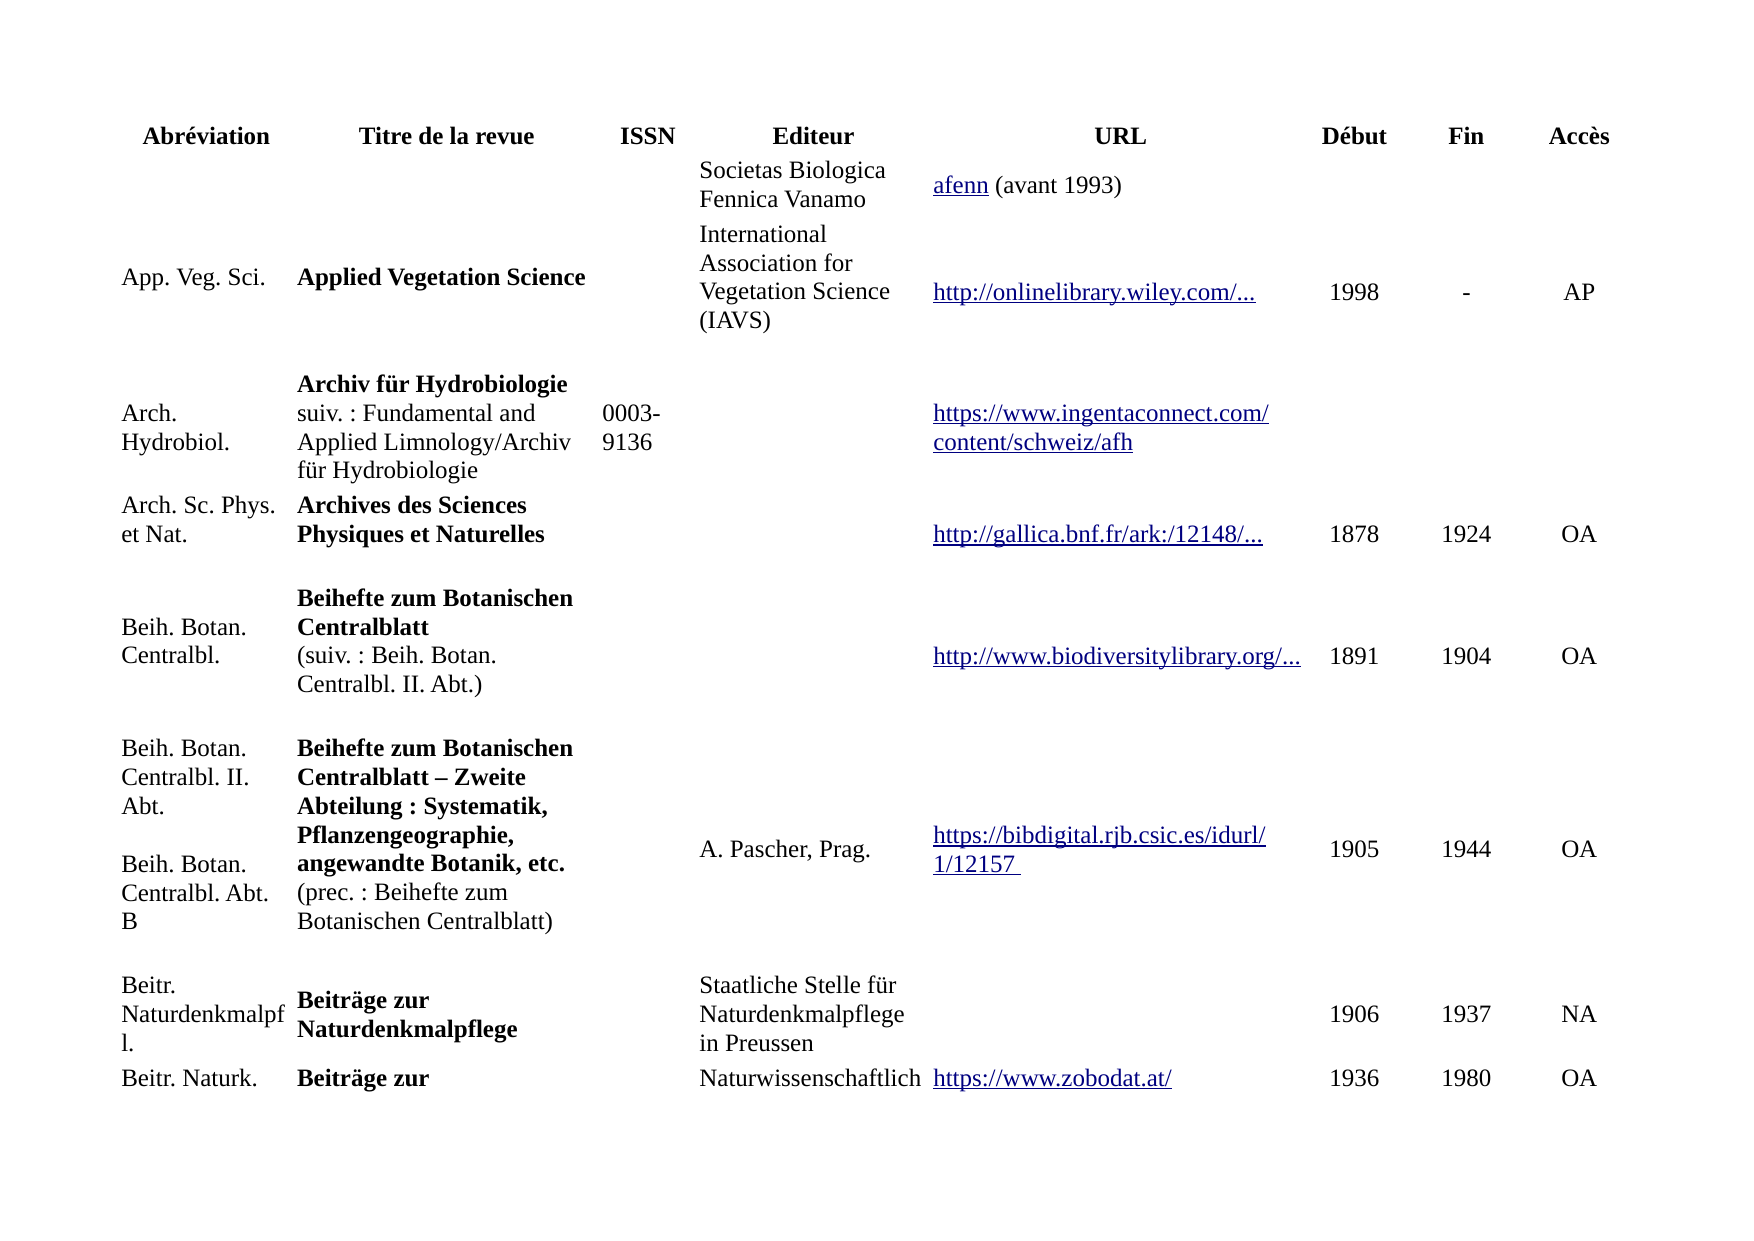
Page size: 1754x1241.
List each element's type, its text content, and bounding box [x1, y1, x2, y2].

table_cell https://www.zobodat.at/ [930, 1060, 1311, 1094]
table_cell Beihefte zum Botanischen Centralblatt – Zweite Abteilung : Systematik, Pflanzengeographie, angewandte Botanik, etc. (prec. : Beihefte zum Botanischen Centralblatt) [294, 730, 599, 968]
table_cell 0003-9136 [599, 366, 696, 487]
table_cell http://gallica.bnf.fr/ark:/12148/... [930, 487, 1311, 580]
table_cell App. Veg. Sci. [118, 216, 294, 366]
table_header Accès [1535, 118, 1623, 153]
table_cell 1998 [1311, 216, 1398, 366]
table_cell [118, 153, 294, 216]
table_cell [599, 153, 696, 216]
table_cell https://bibdigital.rjb.csic.es/idurl/1/12157 [930, 730, 1311, 968]
table_cell Staatliche Stelle für Naturdenkmalpflege in Preussen [696, 968, 930, 1060]
table_cell Arch. Sc. Phys. et Nat. [118, 487, 294, 580]
table_header ISSN [599, 118, 696, 153]
table_cell 1924 [1398, 487, 1535, 580]
table_cell Beih. Botan. Centralbl. [118, 580, 294, 730]
table_cell Beihefte zum Botanischen Centralblatt (suiv. : Beih. Botan. Centralbl. II. Abt.) [294, 580, 599, 730]
table_cell OA [1535, 730, 1623, 968]
table_cell [1535, 366, 1623, 487]
table_header Début [1311, 118, 1398, 153]
table_header Fin [1398, 118, 1535, 153]
table_cell [696, 487, 930, 580]
table_cell [599, 968, 696, 1060]
table_cell NA [1535, 968, 1623, 1060]
table_cell 1936 [1311, 1060, 1398, 1094]
table_cell Naturwissenschaftlich [696, 1060, 930, 1094]
table_cell [1398, 366, 1535, 487]
table_header Abréviation [118, 118, 294, 153]
table_cell OA [1535, 1060, 1623, 1094]
table_cell [1311, 366, 1398, 487]
table_cell - [1398, 216, 1535, 366]
table_cell - [1398, 153, 1535, 216]
table_cell http://onlinelibrary.wiley.com/... [930, 216, 1311, 366]
table_cell Beiträge zur [294, 1060, 599, 1094]
table_cell Societas Biologica Fennica Vanamo [696, 153, 930, 216]
table_cell [599, 730, 696, 968]
table_cell 1904 [1398, 580, 1535, 730]
table_cell Applied Vegetation Science [294, 216, 599, 366]
table_cell International Association for Vegetation Science (IAVS) [696, 216, 930, 366]
table_cell 1905 [1311, 730, 1398, 968]
table_cell A. Pascher, Prag. [696, 730, 930, 968]
table_cell https://www.ingentaconnect.com/content/schweiz/afh [930, 366, 1311, 487]
table_header URL [930, 118, 1311, 153]
table_cell AP [1535, 216, 1623, 366]
table_cell 1906 [1311, 968, 1398, 1060]
table_cell [1311, 153, 1398, 216]
table_header Titre de la revue [294, 118, 599, 153]
table_cell [696, 366, 930, 487]
table_cell [599, 580, 696, 730]
table_cell Beih. Botan. Centralbl. II. Abt. Beih. Botan. Centralbl. Abt. B [118, 730, 294, 968]
table_cell afenn (avant 1993) [930, 153, 1311, 216]
table_cell 1878 [1311, 487, 1398, 580]
table_cell OA [1535, 580, 1623, 730]
table_cell Arch. Hydrobiol. [118, 366, 294, 487]
table_cell OA [1535, 487, 1623, 580]
table_cell 1980 [1398, 1060, 1535, 1094]
table_cell Beitr. Naturk. [118, 1060, 294, 1094]
table_cell [930, 968, 1311, 1060]
table_cell 1937 [1398, 968, 1535, 1060]
table_cell http://www.biodiversitylibrary.org/... [930, 580, 1311, 730]
table_cell [294, 153, 599, 216]
table_cell 1891 [1311, 580, 1398, 730]
table_cell [696, 580, 930, 730]
table_cell [599, 487, 696, 580]
table_cell [599, 1060, 696, 1094]
table_cell Archives des Sciences Physiques et Naturelles [294, 487, 599, 580]
table_cell Beiträge zur Naturdenkmalpflege [294, 968, 599, 1060]
table_cell [599, 216, 696, 366]
table_cell Archiv für Hydrobiologie suiv. : Fundamental and Applied Limnology/Archiv für Hydrobiologie [294, 366, 599, 487]
table_header Editeur [696, 118, 930, 153]
table_cell Beitr. Naturdenkmalpfl. [118, 968, 294, 1060]
table_cell 1944 [1398, 730, 1535, 968]
table_cell [1535, 153, 1623, 216]
